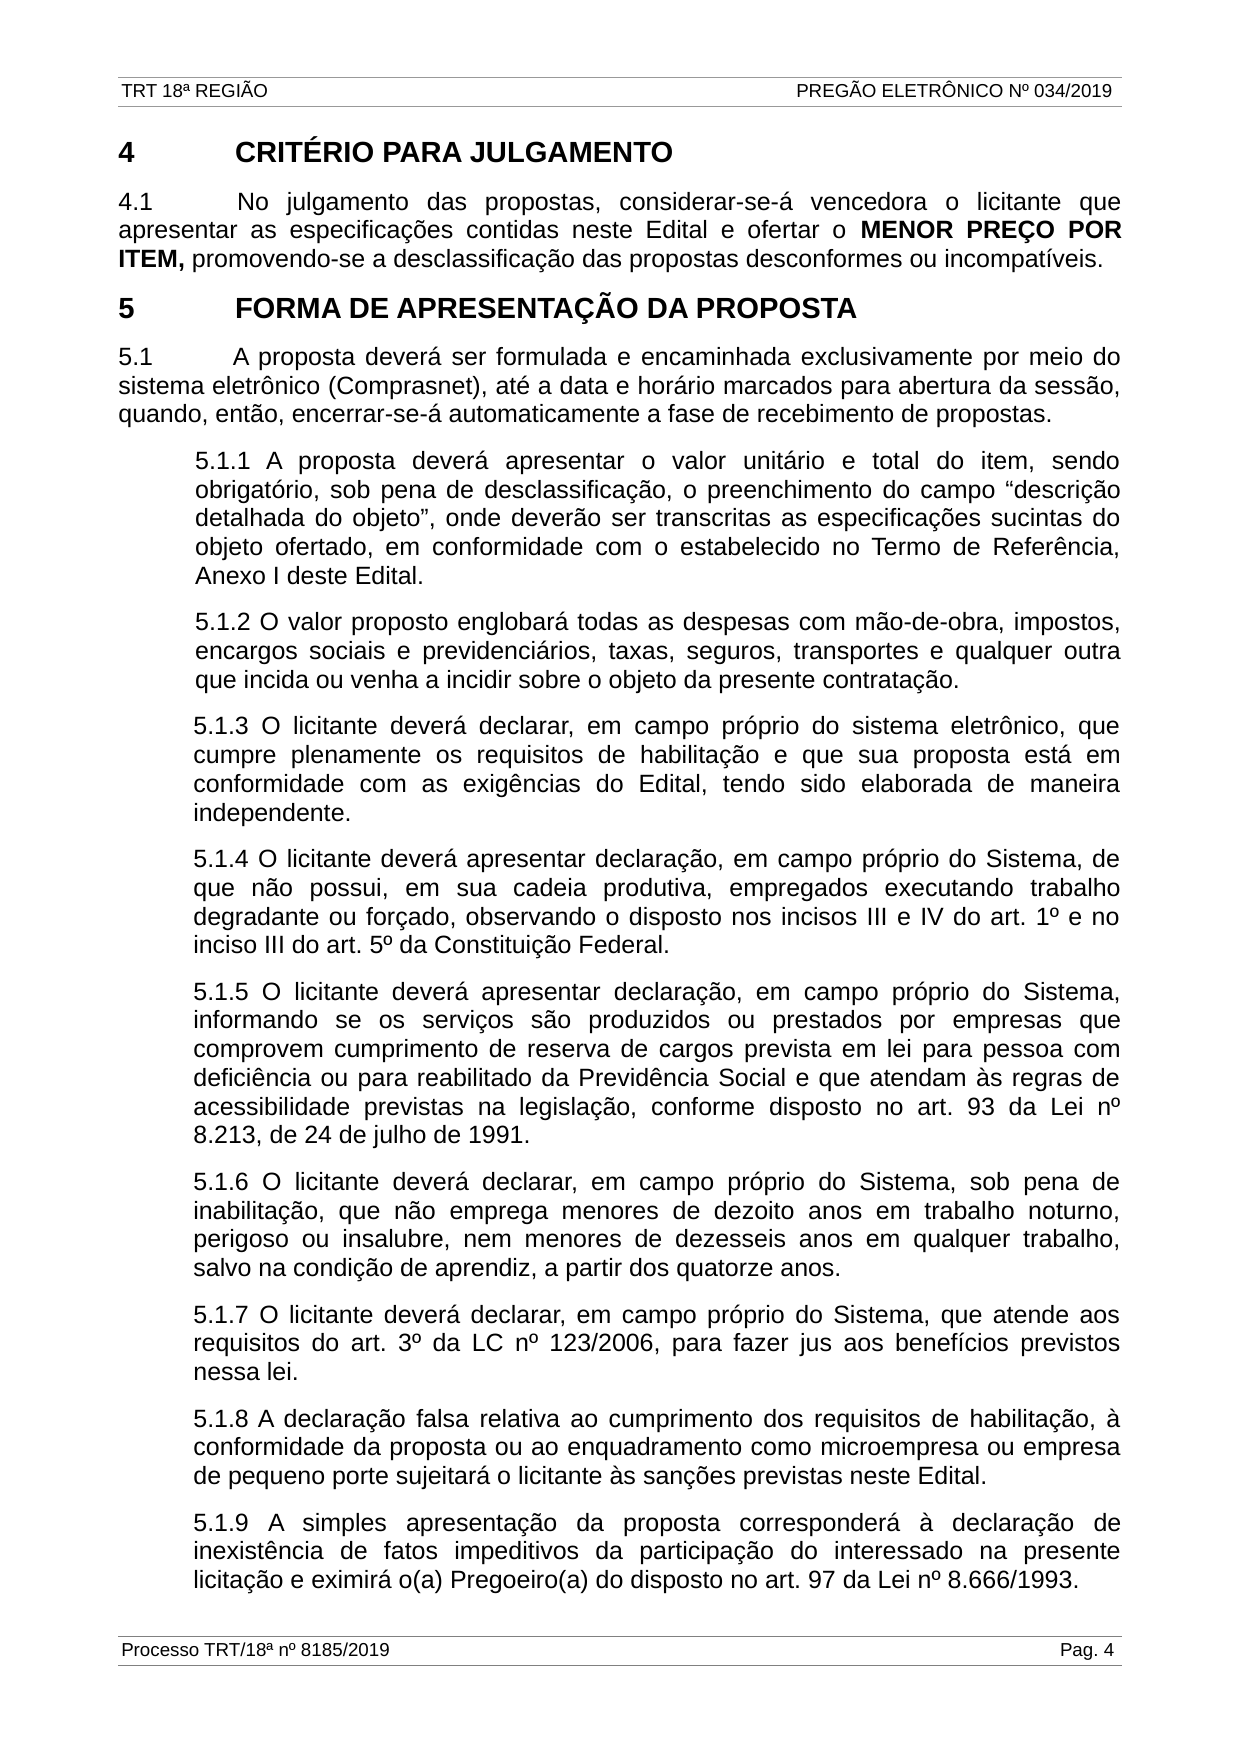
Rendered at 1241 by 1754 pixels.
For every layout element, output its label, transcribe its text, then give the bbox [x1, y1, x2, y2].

list 5.1.9 A simples apresentação da proposta corresponderá à declaração de inexistência de fatos impeditivos da participação do interessado na presente licitação e eximirá o(a) Pregoeiro(a) do disposto no art. 97 da Lei nº 8.666/1993. [156, 1508, 1122, 1594]
list 5.1.4 O licitante deverá apresentar declaração, em campo próprio do Sistema, de que não possui, em sua cadeia produtiva, empregados executando trabalho degradante ou forçado, observando o disposto nos incisos III e IV do art. 1º e no inciso III do art. 5º da Constituição Federal. [156, 844, 1122, 959]
list 5.1.3 O licitante deverá declarar, em campo próprio do sistema eletrônico, que cumpre plenamente os requisitos de habilitação e que sua proposta está em conformidade com as exigências do Edital, tendo sido elaborada de maneira independente. [156, 711, 1122, 826]
text 5.1 A proposta deverá ser formulada e encaminhada exclusivamente por meio do sistema eletrônico (Comprasnet), até a data e horário marcados para abertura da sessão, quando, então, encerrar-se-á automaticamente a fase de recebimento de propostas. [118, 342, 1122, 428]
text 4 CRITÉRIO PARA JULGAMENTO [118, 136, 1122, 169]
list 5.1.5 O licitante deverá apresentar declaração, em campo próprio do Sistema, informando se os serviços são produzidos ou prestados por empresas que comprovem cumprimento de reserva de cargos prevista em lei para pessoa com deficiência ou para reabilitado da Previdência Social e que atendam às regras de acessibilidade previstas na legislação, conforme disposto no art. 93 da Lei nº 8.213, de 24 de julho de 1991. [156, 977, 1122, 1149]
text 5 FORMA DE APRESENTAÇÃO DA PROPOSTA [118, 291, 1122, 324]
list 5.1.7 O licitante deverá declarar, em campo próprio do Sistema, que atende aos requisitos do art. 3º da LC nº 123/2006, para fazer jus aos benefícios previstos nessa lei. [156, 1300, 1122, 1386]
list 5.1.1 A proposta deverá apresentar o valor unitário e total do item, sendo obrigatório, sob pena de desclassificação, o preenchimento do campo “descrição detalhada do objeto”, onde deverão ser transcritas as especificações sucintas do objeto ofertado, em conformidade com o estabelecido no Termo de Referência, Anexo I deste Edital. [195, 446, 1122, 590]
list 5.1.8 A declaração falsa relativa ao cumprimento dos requisitos de habilitação, à conformidade da proposta ou ao enquadramento como microempresa ou empresa de pequeno porte sujeitará o licitante às sanções previstas neste Edital. [156, 1404, 1122, 1490]
list 5.1.6 O licitante deverá declarar, em campo próprio do Sistema, sob pena de inabilitação, que não emprega menores de dezoito anos em trabalho noturno, perigoso ou insalubre, nem menores de dezesseis anos em qualquer trabalho, salvo na condição de aprendiz, a partir dos quatorze anos. [156, 1167, 1122, 1282]
list 5.1.2 O valor proposto englobará todas as despesas com mão-de-obra, impostos, encargos sociais e previdenciários, taxas, seguros, transportes e qualquer outra que incida ou venha a incidir sobre o objeto da presente contratação. [195, 607, 1122, 694]
text 4.1 No julgamento das propostas, considerar-se-á vencedora o licitante que apresentar as especificações contidas neste Edital e ofertar o MENOR PREÇO POR ITEM, promovendo-se a desclassificação das propostas desconformes ou incompatíveis. [118, 187, 1122, 273]
